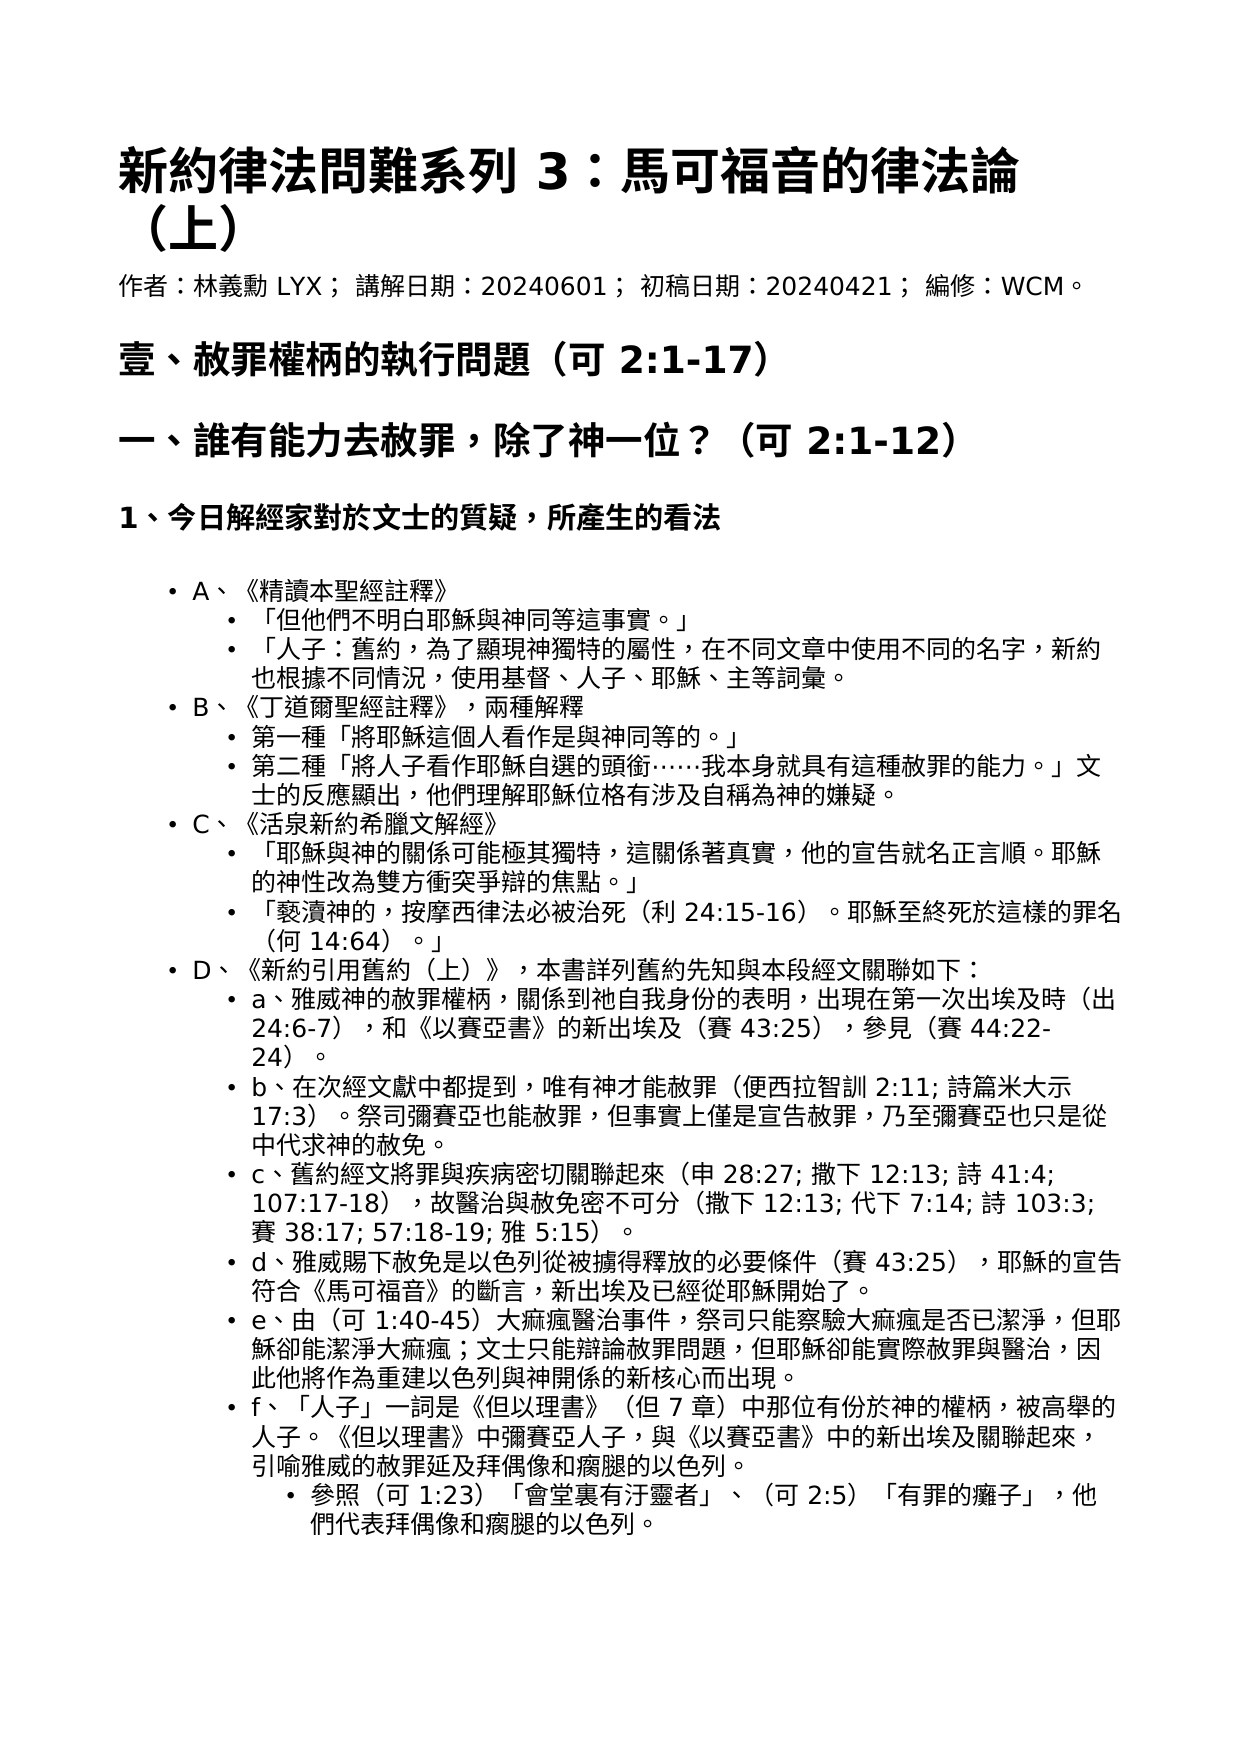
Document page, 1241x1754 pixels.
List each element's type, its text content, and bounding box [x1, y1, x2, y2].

list C、《活泉新約希臘文解經》 [177, 810, 1122, 839]
list e、由（可 1:40-45）大痲瘋醫治事件，祭司只能察驗大痲瘋是否已潔淨，但耶穌卻能潔淨大痲瘋；文士只能辯論赦罪問題，但耶穌卻能實際赦罪與醫治，因此他將作為重建以色列與神開係的新核心而出現。 [236, 1306, 1122, 1394]
subtitle 一、誰有能力去赦罪，除了神一位？（可 2:1-12） [118, 420, 1122, 463]
list 「但他們不明白耶穌與神同等這事實。」 [236, 606, 1122, 635]
list D、《新約引用舊約（上）》，本書詳列舊約先知與本段經文關聯如下： [177, 956, 1122, 985]
list 「褻瀆神的，按摩西律法必被治死（利 24:15-16）。耶穌至終死於這樣的罪名（何 14:64）。」 [236, 898, 1122, 956]
text 作者：林義勳 LYX； 講解日期：20240601； 初稿日期：20240421； 編修：WCM。 [118, 272, 1122, 301]
subtitle 新約律法問難系列 3：馬可福音的律法論（上） [118, 143, 1122, 259]
list B、《丁道爾聖經註釋》，兩種解釋 [177, 694, 1122, 723]
list A、《精讀本聖經註釋》 [177, 577, 1122, 606]
list 第二種「將人子看作耶穌自選的頭銜⋯⋯我本身就具有這種赦罪的能力。」文士的反應顯出，他們理解耶穌位格有涉及自稱為神的嫌疑。 [236, 752, 1122, 810]
subtitle 壹、赦罪權柄的執行問題（可 2:1-17） [118, 339, 1122, 382]
subtitle 1、今日解經家對於文士的質疑，所產生的看法 [118, 501, 1122, 535]
list 參照（可 1:23）「會堂裏有汙靈者」、（可 2:5）「有罪的癱子」，他們代表拜偶像和瘸腿的以色列。 [295, 1481, 1122, 1539]
list 「人子：舊約，為了顯現神獨特的屬性，在不同文章中使用不同的名字，新約也根據不同情況，使用基督、人子、耶穌、主等詞彙。 [236, 635, 1122, 694]
list 「耶穌與神的關係可能極其獨特，這關係著真實，他的宣告就名正言順。耶穌的神性改為雙方衝突爭辯的焦點。」 [236, 839, 1122, 898]
list a、雅威神的赦罪權柄，關係到祂自我身份的表明，出現在第一次出埃及時（出 24:6-7），和《以賽亞書》的新出埃及（賽 43:25），參見（賽 44:22-24）。 [236, 985, 1122, 1073]
list c、舊約經文將罪與疾病密切關聯起來（申 28:27; 撒下 12:13; 詩 41:4; 107:17-18），故醫治與赦免密不可分（撒下 12:13; 代下 7:14; 詩 103:3; 賽 38:17; 57:18-19; 雅 5:15）。 [236, 1160, 1122, 1248]
list 第一種「將耶穌這個人看作是與神同等的。」 [236, 723, 1122, 752]
list f、「人子」一詞是《但以理書》（但 7 章）中那位有份於神的權柄，被高舉的人子。《但以理書》中彌賽亞人子，與《以賽亞書》中的新出埃及關聯起來，引喻雅威的赦罪延及拜偶像和瘸腿的以色列。 [236, 1394, 1122, 1481]
list d、雅威賜下赦免是以色列從被擄得釋放的必要條件（賽 43:25），耶穌的宣告符合《馬可福音》的斷言，新出埃及已經從耶穌開始了。 [236, 1248, 1122, 1306]
list b、在次經文獻中都提到，唯有神才能赦罪（便西拉智訓 2:11; 詩篇米大示 17:3）。祭司彌賽亞也能赦罪，但事實上僅是宣告赦罪，乃至彌賽亞也只是從中代求神的赦免。 [236, 1073, 1122, 1160]
